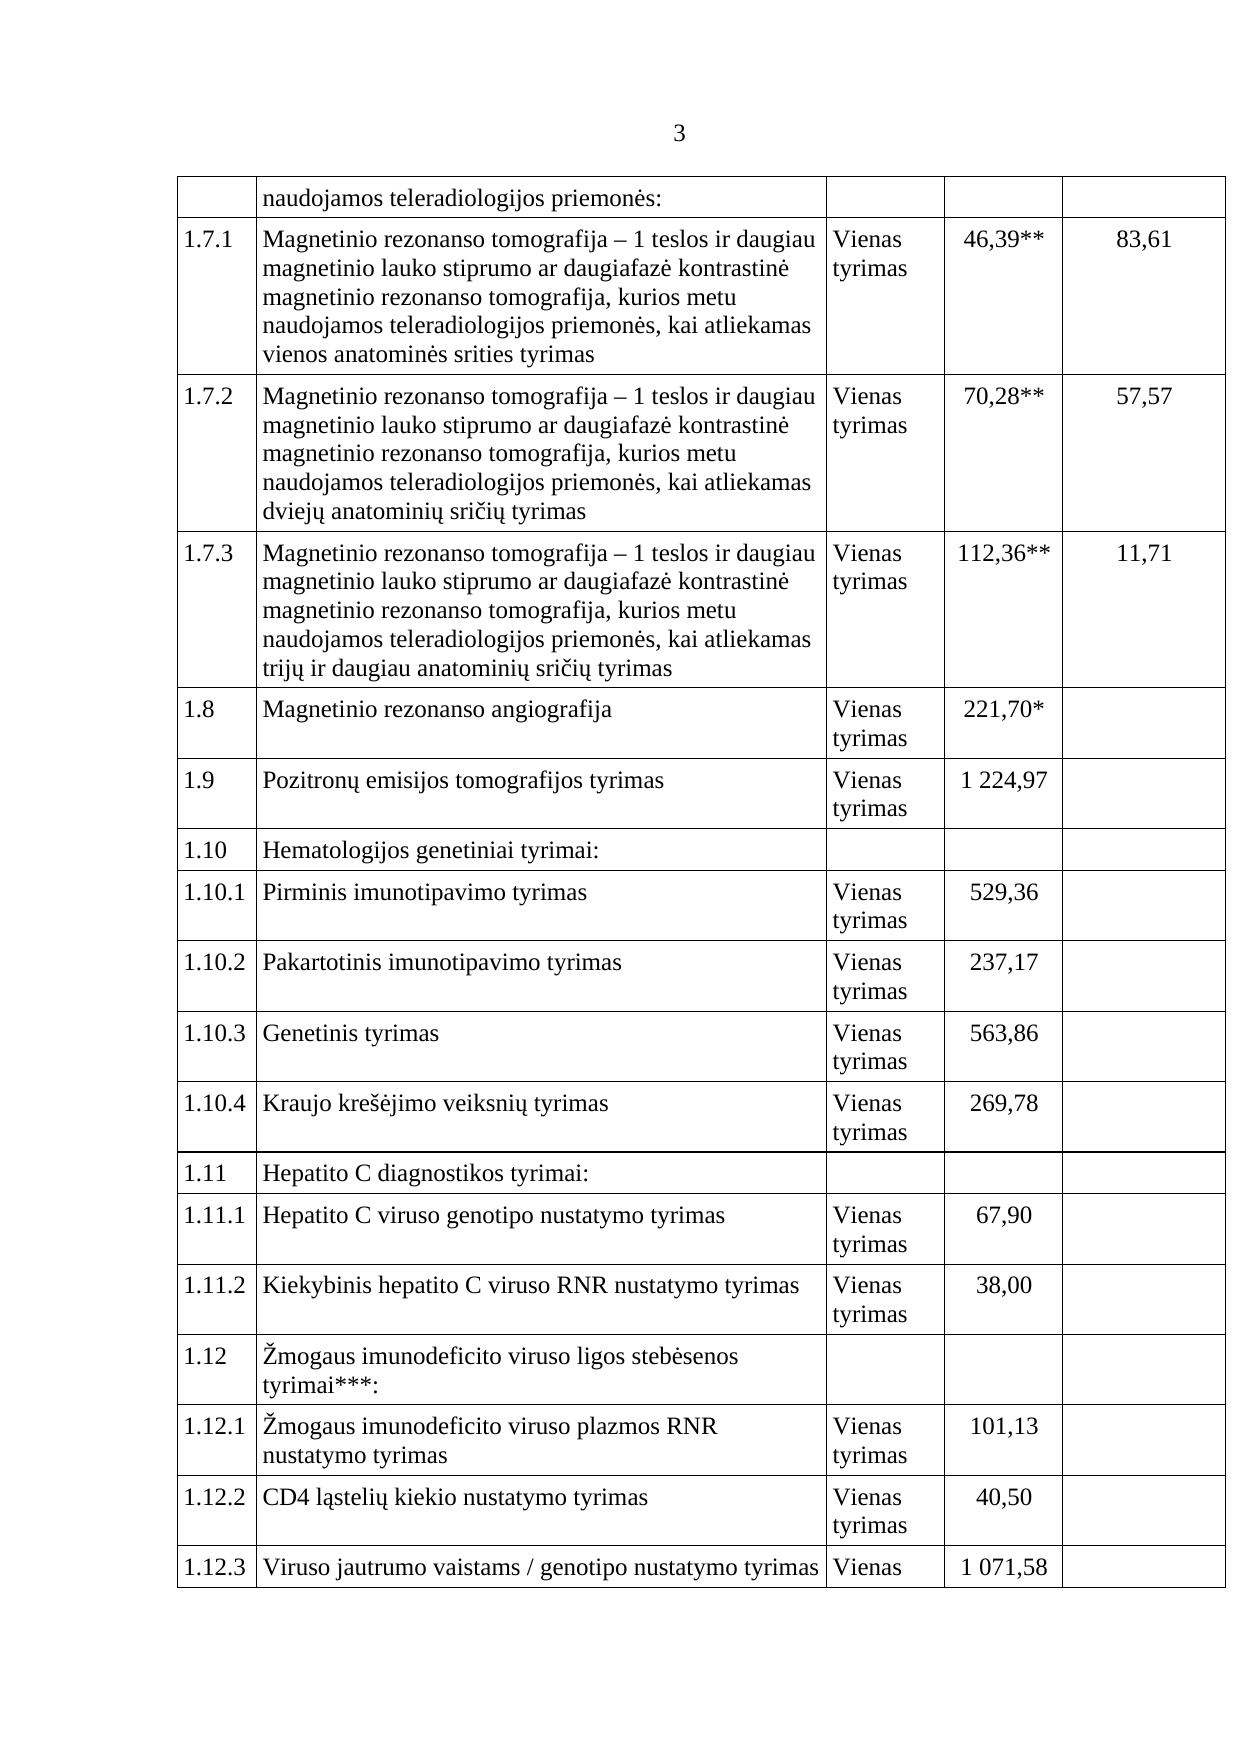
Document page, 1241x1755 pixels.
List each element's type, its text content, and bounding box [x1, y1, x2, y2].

table_cell 38,00 [945, 1265, 1062, 1334]
table_cell [1063, 1153, 1225, 1193]
table_cell 57,57 [1063, 375, 1225, 531]
table_cell 1.7.3 [178, 532, 256, 687]
table_cell 11,71 [1063, 532, 1225, 687]
table_cell 1.7.2 [178, 375, 256, 531]
table_cell Žmogaus imunodeficito viruso ligos stebėsenos tyrimai***: [257, 1335, 826, 1404]
table_cell naudojamos teleradiologijos priemonės: [257, 177, 826, 217]
table_cell 1.8 [178, 688, 256, 758]
table_cell 563,86 [945, 1012, 1062, 1081]
table_cell 1 071,58 [945, 1546, 1062, 1587]
table_cell Hepatito C diagnostikos tyrimai: [257, 1153, 826, 1193]
table_cell [1063, 871, 1225, 940]
table_cell Kraujo krešėjimo veiksnių tyrimas [257, 1082, 826, 1151]
table_cell Pakartotinis imunotipavimo tyrimas [257, 941, 826, 1011]
table_cell [827, 829, 944, 870]
table_cell Pirminis imunotipavimo tyrimas [257, 871, 826, 940]
table_cell [178, 177, 256, 217]
table_cell 1.9 [178, 759, 256, 828]
table_cell [1063, 1546, 1225, 1587]
table_cell Vienas tyrimas [827, 532, 944, 687]
table_cell Vienas tyrimas [827, 1265, 944, 1334]
table_cell 1.10.1 [178, 871, 256, 940]
table_cell Vienas tyrimas [827, 1082, 944, 1151]
table_cell 1.10 [178, 829, 256, 870]
table_cell [1063, 1405, 1225, 1475]
table_cell [945, 177, 1062, 217]
table_cell [945, 829, 1062, 870]
table_cell 46,39** [945, 218, 1062, 374]
table_cell [1063, 829, 1225, 870]
table_cell [1063, 941, 1225, 1011]
table_cell 1.11.1 [178, 1194, 256, 1263]
table_cell 529,36 [945, 871, 1062, 940]
table_cell [1063, 1194, 1225, 1263]
table_cell Hematologijos genetiniai tyrimai: [257, 829, 826, 870]
table_cell 1.7.1 [178, 218, 256, 374]
table_cell 1 224,97 [945, 759, 1062, 828]
table_cell Vienas tyrimas [827, 218, 944, 374]
table_cell 101,13 [945, 1405, 1062, 1475]
table_cell 1.11 [178, 1153, 256, 1193]
table_cell [1063, 1476, 1225, 1545]
table_cell [1063, 1012, 1225, 1081]
table_cell 1.12.3 [178, 1546, 256, 1587]
table_cell 67,90 [945, 1194, 1062, 1263]
table_cell Vienas tyrimas [827, 1476, 944, 1545]
table_cell Pozitronų emisijos tomografijos tyrimas [257, 759, 826, 828]
table_cell Genetinis tyrimas [257, 1012, 826, 1081]
table_cell [1063, 1082, 1225, 1151]
table_cell [827, 1335, 944, 1404]
table_cell Vienas tyrimas [827, 871, 944, 940]
table_cell Magnetinio rezonanso tomografija – 1 teslos ir daugiau magnetinio lauko stiprumo ar daugiafazė kontrastinė magnetinio rezonanso tomografija, kurios metu naudojamos teleradiologijos priemonės, kai atliekamas trijų ir daugiau anatominių sričių tyrimas [257, 532, 826, 687]
table_cell 40,50 [945, 1476, 1062, 1545]
table_cell [945, 1153, 1062, 1193]
table_cell 1.12.1 [178, 1405, 256, 1475]
table_cell [1063, 688, 1225, 758]
table_cell Vienas [827, 1546, 944, 1587]
table_cell Vienas tyrimas [827, 375, 944, 531]
table_cell Žmogaus imunodeficito viruso plazmos RNR nustatymo tyrimas [257, 1405, 826, 1475]
table_cell 1.10.3 [178, 1012, 256, 1081]
table_cell 70,28** [945, 375, 1062, 531]
table_cell 237,17 [945, 941, 1062, 1011]
table_cell Vienas tyrimas [827, 1012, 944, 1081]
table_cell 1.11.2 [178, 1265, 256, 1334]
table_cell Magnetinio rezonanso tomografija – 1 teslos ir daugiau magnetinio lauko stiprumo ar daugiafazė kontrastinė magnetinio rezonanso tomografija, kurios metu naudojamos teleradiologijos priemonės, kai atliekamas vienos anatominės srities tyrimas [257, 218, 826, 374]
table_cell 269,78 [945, 1082, 1062, 1151]
table_cell Vienas tyrimas [827, 941, 944, 1011]
table_cell CD4 ląstelių kiekio nustatymo tyrimas [257, 1476, 826, 1545]
table_cell 1.10.4 [178, 1082, 256, 1151]
table_cell [827, 177, 944, 217]
table_cell Magnetinio rezonanso tomografija – 1 teslos ir daugiau magnetinio lauko stiprumo ar daugiafazė kontrastinė magnetinio rezonanso tomografija, kurios metu naudojamos teleradiologijos priemonės, kai atliekamas dviejų anatominių sričių tyrimas [257, 375, 826, 531]
table_cell Vienas tyrimas [827, 1405, 944, 1475]
table_cell [1063, 759, 1225, 828]
table_cell Magnetinio rezonanso angiografija [257, 688, 826, 758]
table_cell Vienas tyrimas [827, 759, 944, 828]
table_cell Kiekybinis hepatito C viruso RNR nustatymo tyrimas [257, 1265, 826, 1334]
table_cell [1063, 1335, 1225, 1404]
table_cell 83,61 [1063, 218, 1225, 374]
table_cell 112,36** [945, 532, 1062, 687]
table_cell [945, 1335, 1062, 1404]
table_cell Vienas tyrimas [827, 1194, 944, 1263]
table_cell Vienas tyrimas [827, 688, 944, 758]
table_cell Viruso jautrumo vaistams / genotipo nustatymo tyrimas [257, 1546, 826, 1587]
table_cell 1.10.2 [178, 941, 256, 1011]
table_cell 221,70* [945, 688, 1062, 758]
table_cell [827, 1153, 944, 1193]
table_cell 1.12.2 [178, 1476, 256, 1545]
table_cell 1.12 [178, 1335, 256, 1404]
table_cell [1063, 177, 1225, 217]
table_cell [1063, 1265, 1225, 1334]
table_cell Hepatito C viruso genotipo nustatymo tyrimas [257, 1194, 826, 1263]
